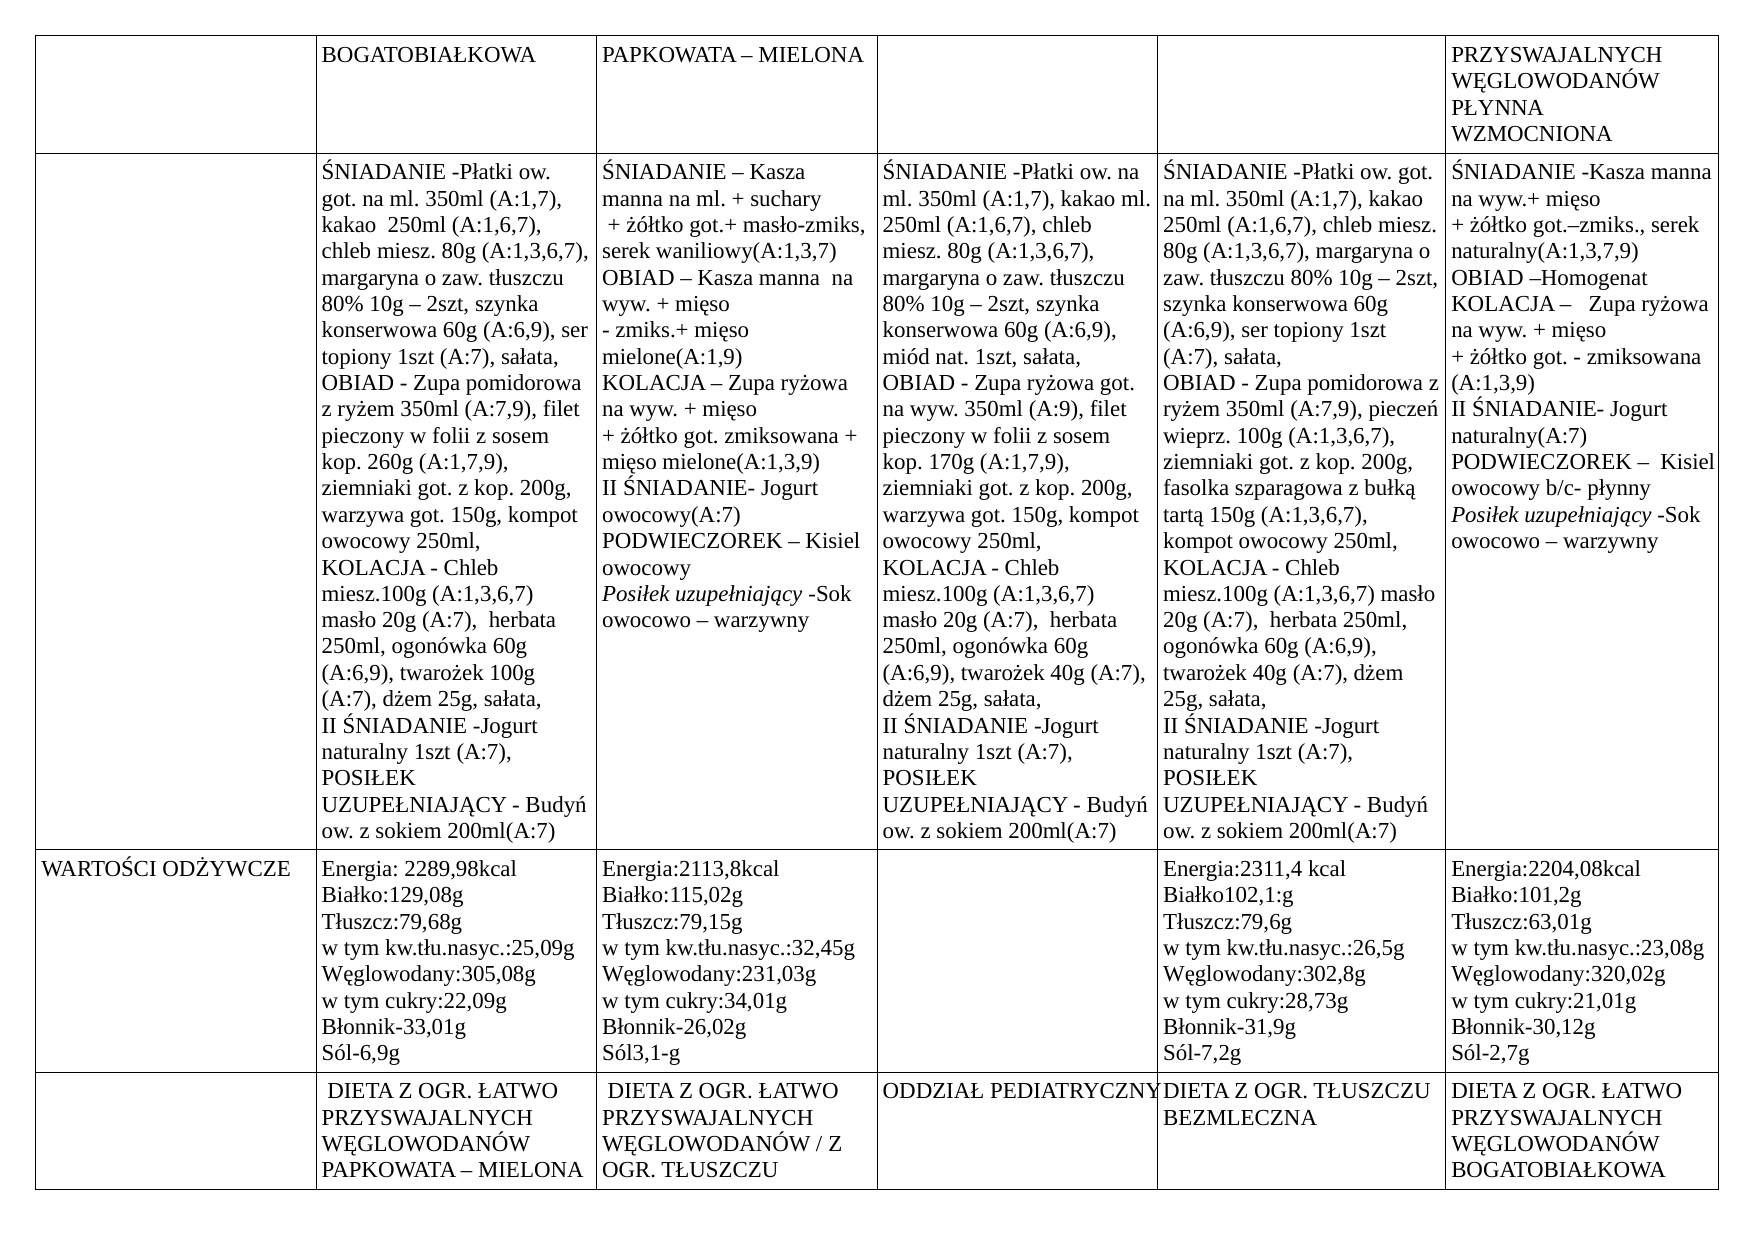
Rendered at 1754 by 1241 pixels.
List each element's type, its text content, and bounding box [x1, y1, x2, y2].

table_cell DIETA Z OGR. ŁATWO PRZYSWAJALNYCH WĘGLOWODANÓW PAPKOWATA – MIELONA [317, 1073, 596, 1188]
table_cell DIETA Z OGR. ŁATWO PRZYSWAJALNYCH WĘGLOWODANÓW BOGATOBIAŁKOWA [1446, 1073, 1718, 1188]
table_cell ŚNIADANIE -Płatki ow. na ml. 350ml (A:1,7), kakao ml. 250ml (A:1,6,7), chleb miesz. 80g (A:1,3,6,7), margaryna o zaw. tłuszczu 80% 10g – 2szt, szynka konserwowa 60g (A:6,9), miód nat. 1szt, sałata, OBIAD - Zupa ryżowa got. na wyw. 350ml (A:9), filet pieczony w folii z sosem kop. 170g (A:1,7,9), ziemniaki got. z kop. 200g, warzywa got. 150g, kompot owocowy 250ml, KOLACJA - Chleb miesz.100g (A:1,3,6,7) masło 20g (A:7), herbata 250ml, ogonówka 60g (A:6,9), twarożek 40g (A:7), dżem 25g, sałata, II ŚNIADANIE -Jogurt naturalny 1szt (A:7), POSIŁEK UZUPEŁNIAJĄCY - Budyń ow. z sokiem 200ml(A:7) [878, 154, 1157, 849]
table_cell Energia: 2289,98kcal Białko:129,08g Tłuszcz:79,68g w tym kw.tłu.nasyc.:25,09g Węglowodany:305,08g w tym cukry:22,09g Błonnik-33,01g Sól-6,9g [317, 850, 596, 1072]
table_cell [36, 1073, 316, 1188]
table_cell PRZYSWAJALNYCH WĘGLOWODANÓW PŁYNNA WZMOCNIONA [1446, 36, 1718, 152]
table_cell ŚNIADANIE -Płatki ow. got. na ml. 350ml (A:1,7), kakao 250ml (A:1,6,7), chleb miesz. 80g (A:1,3,6,7), margaryna o zaw. tłuszczu 80% 10g – 2szt, szynka konserwowa 60g (A:6,9), ser topiony 1szt (A:7), sałata, OBIAD - Zupa pomidorowa z ryżem 350ml (A:7,9), pieczeń wieprz. 100g (A:1,3,6,7), ziemniaki got. z kop. 200g, fasolka szparagowa z bułką tartą 150g (A:1,3,6,7), kompot owocowy 250ml, KOLACJA - Chleb miesz.100g (A:1,3,6,7) masło 20g (A:7), herbata 250ml, ogonówka 60g (A:6,9), twarożek 40g (A:7), dżem 25g, sałata, II ŚNIADANIE -Jogurt naturalny 1szt (A:7), POSIŁEK UZUPEŁNIAJĄCY - Budyń ow. z sokiem 200ml(A:7) [1158, 154, 1445, 849]
table_cell [36, 154, 316, 849]
table_cell ŚNIADANIE -Kasza manna na wyw.+ mięso + żółtko got.–zmiks., serek naturalny(A:1,3,7,9) OBIAD –Homogenat KOLACJA – Zupa ryżowa na wyw. + mięso + żółtko got. - zmiksowana (A:1,3,9) II ŚNIADANIE- Jogurt naturalny(A:7) PODWIECZOREK – Kisiel owocowy b/c- płynny Posiłek uzupełniający -Sok owocowo – warzywny [1446, 154, 1718, 849]
table_cell BOGATOBIAŁKOWA [317, 36, 596, 152]
table_cell DIETA Z OGR. TŁUSZCZU BEZMLECZNA [1158, 1073, 1445, 1188]
table_cell [878, 36, 1157, 152]
table_cell [1158, 36, 1445, 152]
table_cell Energia:2204,08kcal Białko:101,2g Tłuszcz:63,01g w tym kw.tłu.nasyc.:23,08g Węglowodany:320,02g w tym cukry:21,01g Błonnik-30,12g Sól-2,7g [1446, 850, 1718, 1072]
table_cell Energia:2311,4 kcal Białko102,1:g Tłuszcz:79,6g w tym kw.tłu.nasyc.:26,5g Węglowodany:302,8g w tym cukry:28,73g Błonnik-31,9g Sól-7,2g [1158, 850, 1445, 1072]
table_cell [878, 850, 1157, 1072]
table_cell PAPKOWATA – MIELONA [597, 36, 877, 152]
table_cell DIETA Z OGR. ŁATWO PRZYSWAJALNYCH WĘGLOWODANÓW / Z OGR. TŁUSZCZU [597, 1073, 877, 1188]
table_cell Energia:2113,8kcal Białko:115,02g Tłuszcz:79,15g w tym kw.tłu.nasyc.:32,45g Węglowodany:231,03g w tym cukry:34,01g Błonnik-26,02g Sól3,1-g [597, 850, 877, 1072]
table_cell WARTOŚCI ODŻYWCZE [36, 850, 316, 1072]
table_cell ODDZIAŁ PEDIATRYCZNY [878, 1073, 1157, 1188]
table_cell ŚNIADANIE – Kasza manna na ml. + suchary + żółtko got.+ masło-zmiks, serek waniliowy(A:1,3,7) OBIAD – Kasza manna na wyw. + mięso - zmiks.+ mięso mielone(A:1,9) KOLACJA – Zupa ryżowa na wyw. + mięso + żółtko got. zmiksowana + mięso mielone(A:1,3,9) II ŚNIADANIE- Jogurt owocowy(A:7) PODWIECZOREK – Kisiel owocowy Posiłek uzupełniający -Sok owocowo – warzywny [597, 154, 877, 849]
table_cell ŚNIADANIE -Płatki ow. got. na ml. 350ml (A:1,7), kakao 250ml (A:1,6,7), chleb miesz. 80g (A:1,3,6,7), margaryna o zaw. tłuszczu 80% 10g – 2szt, szynka konserwowa 60g (A:6,9), ser topiony 1szt (A:7), sałata, OBIAD - Zupa pomidorowa z ryżem 350ml (A:7,9), filet pieczony w folii z sosem kop. 260g (A:1,7,9), ziemniaki got. z kop. 200g, warzywa got. 150g, kompot owocowy 250ml, KOLACJA - Chleb miesz.100g (A:1,3,6,7) masło 20g (A:7), herbata 250ml, ogonówka 60g (A:6,9), twarożek 100g (A:7), dżem 25g, sałata, II ŚNIADANIE -Jogurt naturalny 1szt (A:7), POSIŁEK UZUPEŁNIAJĄCY - Budyń ow. z sokiem 200ml(A:7) [317, 154, 596, 849]
table_cell [36, 36, 316, 152]
